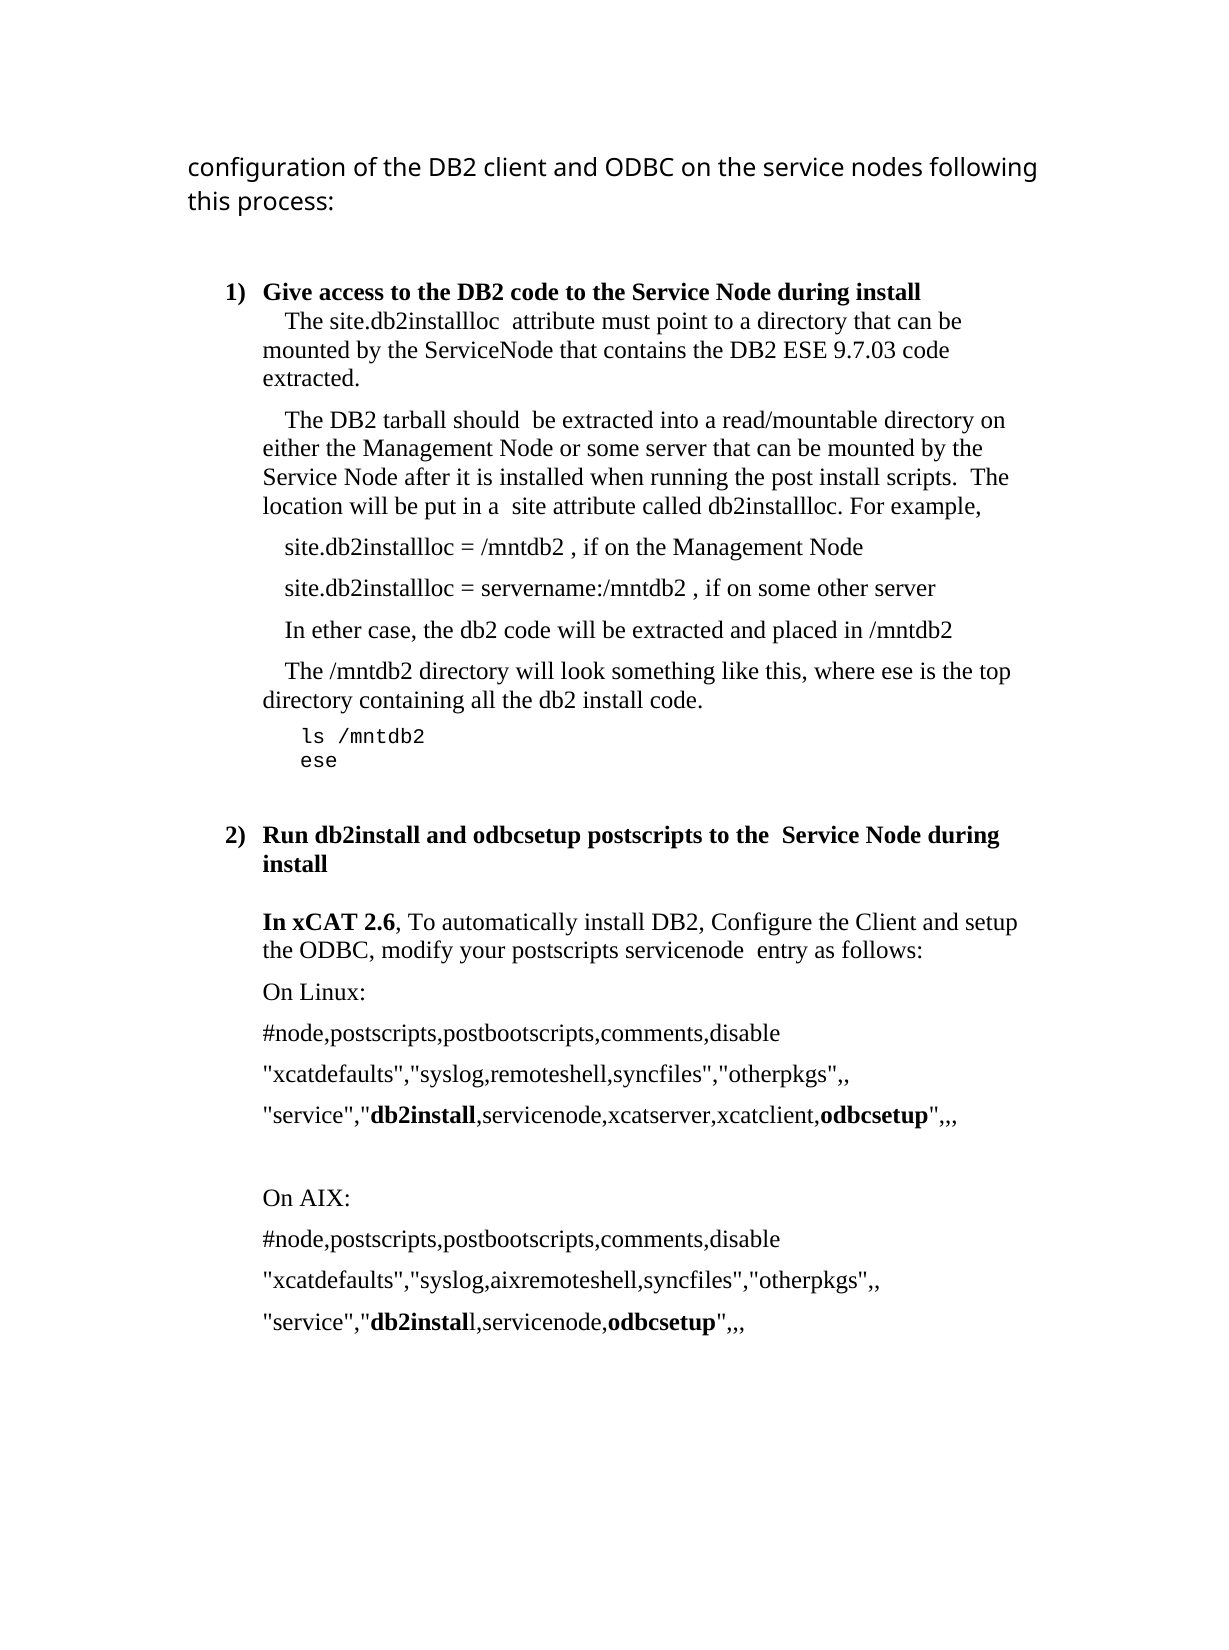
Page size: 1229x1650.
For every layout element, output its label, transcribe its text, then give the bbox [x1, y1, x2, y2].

text The DB2 tarball should be extracted into a read/mountable directory on either the Management Node or some server that can be mounted by the Service Node after it is installed when running the post install scripts. The location will be put in a site attribute called db2installloc. For example, [262, 405, 1041, 520]
text #node,postscripts,postbootscripts,comments,disable [262, 1224, 1041, 1253]
list Run db2install and odbcsetup postscripts to the Service Node during install [225, 821, 1041, 878]
text "service","db2install,servicenode,xcatserver,xcatclient,odbcsetup",,, [262, 1101, 1041, 1129]
text site.db2installloc = /mntdb2 , if on the Management Node [262, 532, 1041, 561]
text "xcatdefaults","syslog,remoteshell,syncfiles","otherpkgs",, [262, 1059, 1041, 1088]
text ese [300, 749, 1041, 773]
text "xcatdefaults","syslog,aixremoteshell,syncfiles","otherpkgs",, [262, 1266, 1041, 1294]
text "service","db2install,servicenode,odbcsetup",,, [262, 1307, 1041, 1336]
text On Linux: [262, 977, 1041, 1006]
text The /mntdb2 directory will look something like this, where ese is the top directory containing all the db2 install code. [262, 656, 1041, 713]
text In ether case, the db2 code will be extracted and placed in /mntdb2 [262, 615, 1041, 643]
text ls /mntdb2 [300, 726, 1041, 749]
text The site.db2installloc attribute must point to a directory that can be mounted by the ServiceNode that contains the DB2 ESE 9.7.03 code extracted. [262, 306, 1041, 392]
text #node,postscripts,postbootscripts,comments,disable [262, 1018, 1041, 1047]
list Give access to the DB2 code to the Service Node during install [225, 277, 1041, 306]
text On AIX: [262, 1183, 1041, 1212]
text configuration of the DB2 client and ODBC on the service nodes following this process: [187, 150, 1041, 218]
text In xCAT 2.6, To automatically install DB2, Configure the Client and setup the ODBC, modify your postscripts servicenode entry as follows: [262, 907, 1041, 964]
text site.db2installloc = servername:/mntdb2 , if on some other server [262, 573, 1041, 602]
